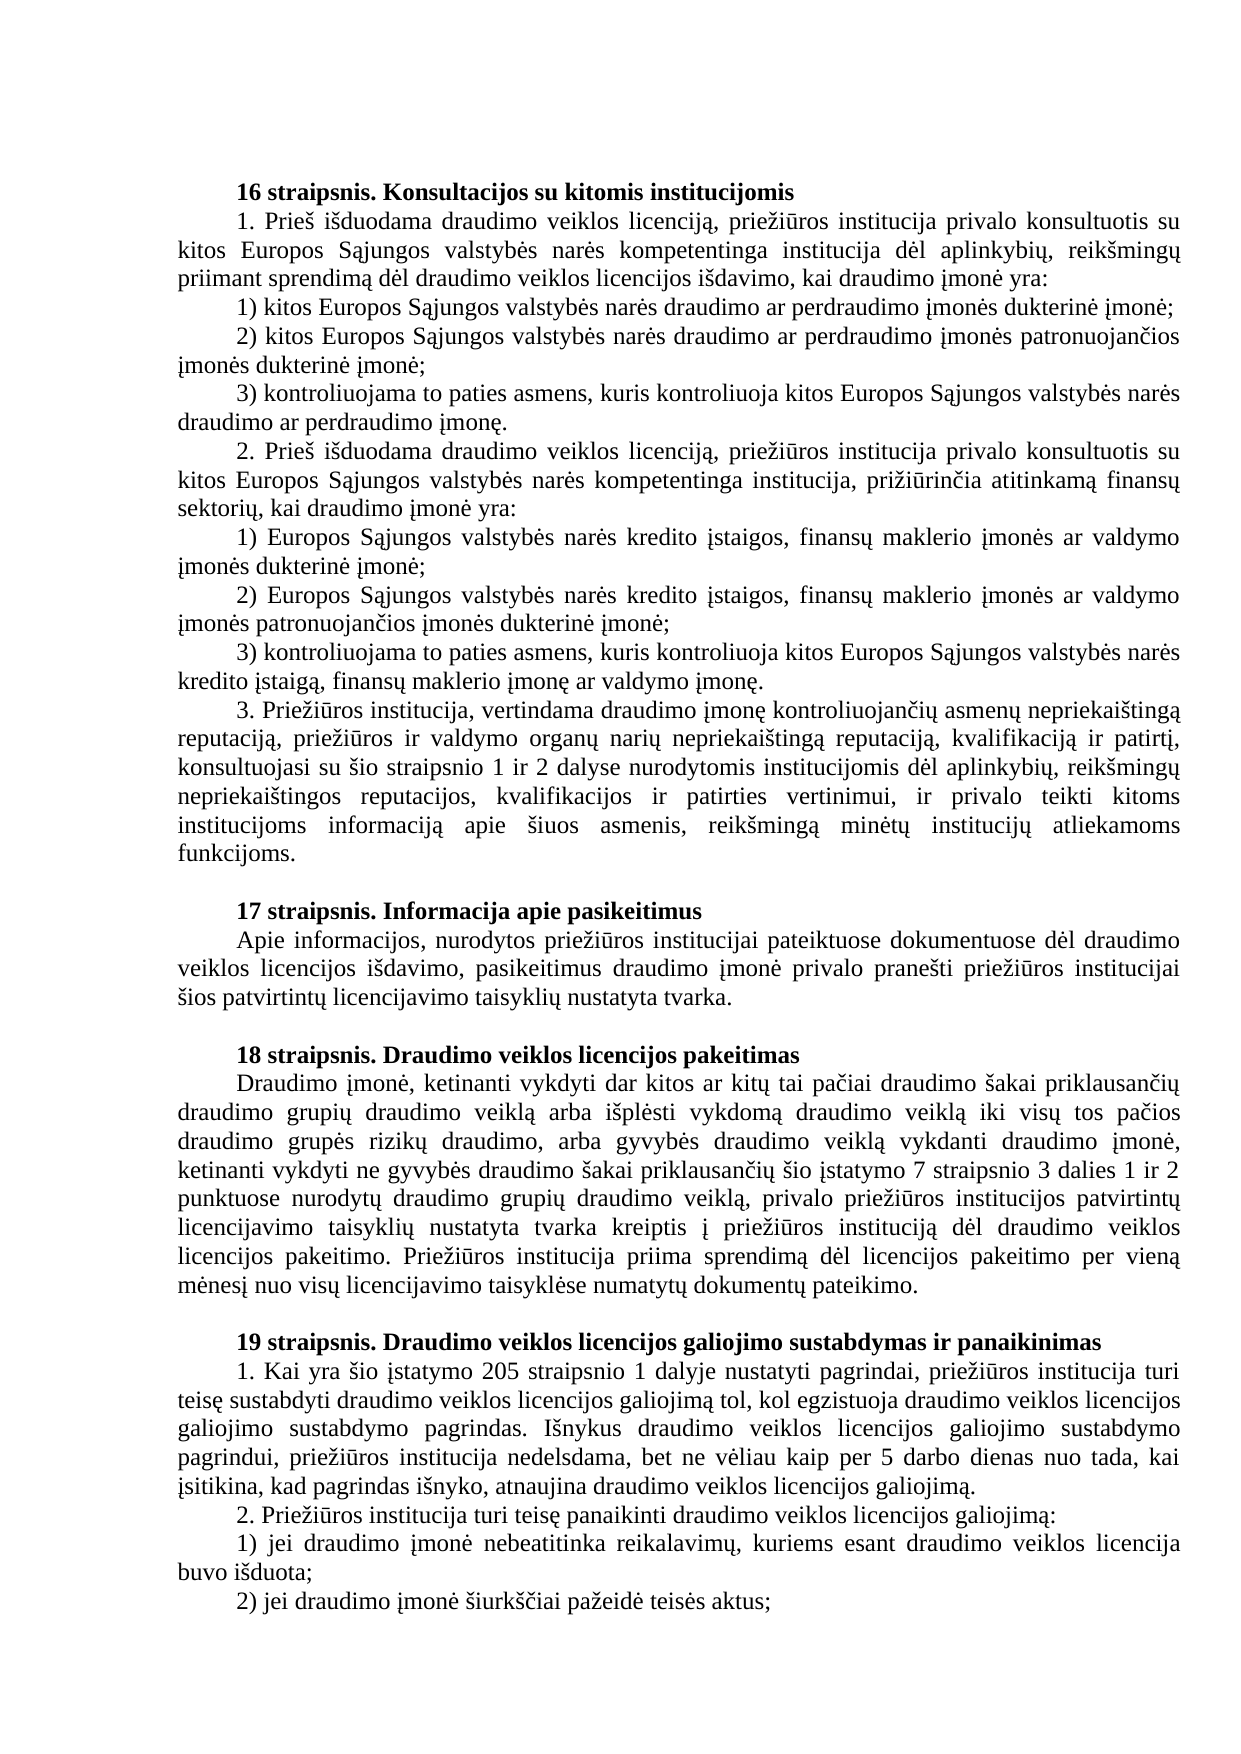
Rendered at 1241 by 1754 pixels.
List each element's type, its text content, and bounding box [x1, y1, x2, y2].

text 16 straipsnis. Konsultacijos su kitomis institucijomis [177, 177, 1181, 206]
text 17 straipsnis. Informacija apie pasikeitimus [177, 896, 1181, 925]
text 1. Prieš išduodama draudimo veiklos licenciją, priežiūros institucija privalo konsultuotis su kitos Europos Sąjungos valstybės narės kompetentinga institucija dėl aplinkybių, reikšmingų priimant sprendimą dėl draudimo veiklos licencijos išdavimo, kai draudimo įmonė yra: [177, 206, 1181, 292]
text 3. Priežiūros institucija, vertindama draudimo įmonę kontroliuojančių asmenų nepriekaištingą reputaciją, priežiūros ir valdymo organų narių nepriekaištingą reputaciją, kvalifikaciją ir patirtį, konsultuojasi su šio straipsnio 1 ir 2 dalyse nurodytomis institucijomis dėl aplinkybių, reikšmingų nepriekaištingos reputacijos, kvalifikacijos ir patirties vertinimui, ir privalo teikti kitoms institucijoms informaciją apie šiuos asmenis, reikšmingą minėtų institucijų atliekamoms funkcijoms. [177, 695, 1181, 867]
text 2. Priežiūros institucija turi teisę panaikinti draudimo veiklos licencijos galiojimą: [177, 1500, 1181, 1528]
text 2) jei draudimo įmonė šiurkščiai pažeidė teisės aktus; [177, 1586, 1181, 1615]
text 19 straipsnis. Draudimo veiklos licencijos galiojimo sustabdymas ir panaikinimas [177, 1327, 1181, 1356]
text 2) kitos Europos Sąjungos valstybės narės draudimo ar perdraudimo įmonės patronuojančios įmonės dukterinė įmonė; [177, 321, 1181, 378]
text 2. Prieš išduodama draudimo veiklos licenciją, priežiūros institucija privalo konsultuotis su kitos Europos Sąjungos valstybės narės kompetentinga institucija, prižiūrinčia atitinkamą finansų sektorių, kai draudimo įmonė yra: [177, 436, 1181, 522]
text 1) kitos Europos Sąjungos valstybės narės draudimo ar perdraudimo įmonės dukterinė įmonė; [177, 292, 1181, 321]
text 18 straipsnis. Draudimo veiklos licencijos pakeitimas [177, 1040, 1181, 1068]
text 1. Kai yra šio įstatymo 205 straipsnio 1 dalyje nustatyti pagrindai, priežiūros institucija turi teisę sustabdyti draudimo veiklos licencijos galiojimą tol, kol egzistuoja draudimo veiklos licencijos galiojimo sustabdymo pagrindas. Išnykus draudimo veiklos licencijos galiojimo sustabdymo pagrindui, priežiūros institucija nedelsdama, bet ne vėliau kaip per 5 darbo dienas nuo tada, kai įsitikina, kad pagrindas išnyko, atnaujina draudimo veiklos licencijos galiojimą. [177, 1356, 1181, 1500]
text Apie informacijos, nurodytos priežiūros institucijai pateiktuose dokumentuose dėl draudimo veiklos licencijos išdavimo, pasikeitimus draudimo įmonė privalo pranešti priežiūros institucijai šios patvirtintų licencijavimo taisyklių nustatyta tvarka. [177, 925, 1181, 1011]
text Draudimo įmonė, ketinanti vykdyti dar kitos ar kitų tai pačiai draudimo šakai priklausančių draudimo grupių draudimo veiklą arba išplėsti vykdomą draudimo veiklą iki visų tos pačios draudimo grupės rizikų draudimo, arba gyvybės draudimo veiklą vykdanti draudimo įmonė, ketinanti vykdyti ne gyvybės draudimo šakai priklausančių šio įstatymo 7 straipsnio 3 dalies 1 ir 2 punktuose nurodytų draudimo grupių draudimo veiklą, privalo priežiūros institucijos patvirtintų licencijavimo taisyklių nustatyta tvarka kreiptis į priežiūros instituciją dėl draudimo veiklos licencijos pakeitimo. Priežiūros institucija priima sprendimą dėl licencijos pakeitimo per vieną mėnesį nuo visų licencijavimo taisyklėse numatytų dokumentų pateikimo. [177, 1068, 1181, 1298]
text 1) jei draudimo įmonė nebeatitinka reikalavimų, kuriems esant draudimo veiklos licencija buvo išduota; [177, 1528, 1181, 1586]
text 2) Europos Sąjungos valstybės narės kredito įstaigos, finansų maklerio įmonės ar valdymo įmonės patronuojančios įmonės dukterinė įmonė; [177, 580, 1181, 637]
text 3) kontroliuojama to paties asmens, kuris kontroliuoja kitos Europos Sąjungos valstybės narės draudimo ar perdraudimo įmonę. [177, 378, 1181, 436]
text 3) kontroliuojama to paties asmens, kuris kontroliuoja kitos Europos Sąjungos valstybės narės kredito įstaigą, finansų maklerio įmonę ar valdymo įmonę. [177, 637, 1181, 695]
text 1) Europos Sąjungos valstybės narės kredito įstaigos, finansų maklerio įmonės ar valdymo įmonės dukterinė įmonė; [177, 522, 1181, 580]
